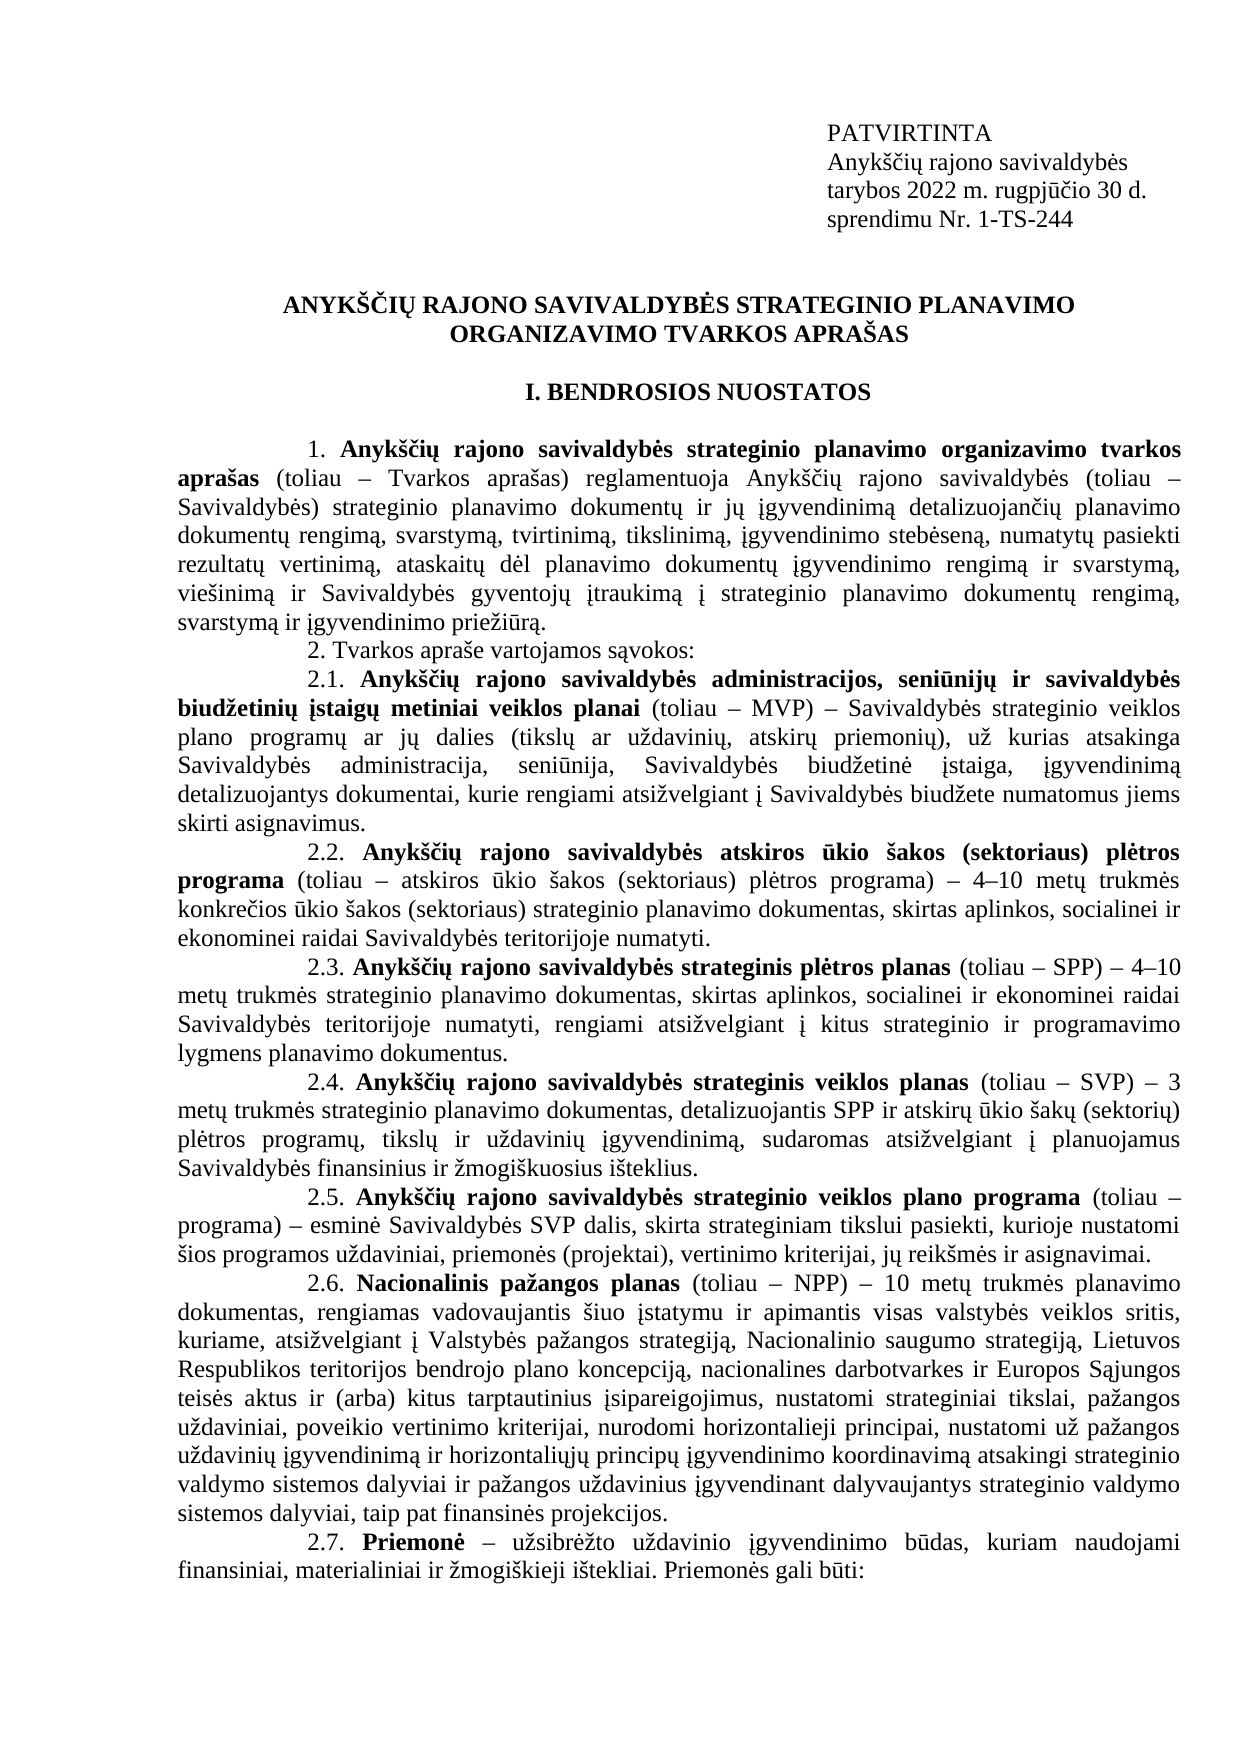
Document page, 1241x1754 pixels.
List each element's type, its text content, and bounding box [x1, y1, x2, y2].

text ANYKŠČIŲ RAJONO SAVIVALDYBĖS STRATEGINIO PLANAVIMO ORGANIZAVIMO TVARKOS APRAŠAS [177, 291, 1181, 348]
text 2.3. Anykščių rajono savivaldybės strateginis plėtros planas (toliau – SPP) – 4–10 metų trukmės strateginio planavimo dokumentas, skirtas aplinkos, socialinei ir ekonominei raidai Savivaldybės teritorijoje numatyti, rengiami atsižvelgiant į kitus strateginio ir programavimo lygmens planavimo dokumentus. [177, 952, 1181, 1067]
text 2.4. Anykščių rajono savivaldybės strateginis veiklos planas (toliau – SVP) – 3 metų trukmės strateginio planavimo dokumentas, detalizuojantis SPP ir atskirų ūkio šakų (sektorių) plėtros programų, tikslų ir uždavinių įgyvendinimą, sudaromas atsižvelgiant į planuojamus Savivaldybės finansinius ir žmogiškuosius išteklius. [177, 1067, 1181, 1182]
text 2.2. Anykščių rajono savivaldybės atskiros ūkio šakos (sektoriaus) plėtros programa (toliau – atskiros ūkio šakos (sektoriaus) plėtros programa) – 4–10 metų trukmės konkrečios ūkio šakos (sektoriaus) strateginio planavimo dokumentas, skirtas aplinkos, socialinei ir ekonominei raidai Savivaldybės teritorijoje numatyti. [177, 837, 1181, 952]
text PATVIRTINTA [827, 118, 1181, 147]
text 1. Anykščių rajono savivaldybės strateginio planavimo organizavimo tvarkos aprašas (toliau – Tvarkos aprašas) reglamentuoja Anykščių rajono savivaldybės (toliau – Savivaldybės) strateginio planavimo dokumentų ir jų įgyvendinimą detalizuojančių planavimo dokumentų rengimą, svarstymą, tvirtinimą, tikslinimą, įgyvendinimo stebėseną, numatytų pasiekti rezultatų vertinimą, ataskaitų dėl planavimo dokumentų įgyvendinimo rengimą ir svarstymą, viešinimą ir Savivaldybės gyventojų įtraukimą į strateginio planavimo dokumentų rengimą, svarstymą ir įgyvendinimo priežiūrą. [177, 434, 1181, 636]
text 2.6. Nacionalinis pažangos planas (toliau – NPP) – 10 metų trukmės planavimo dokumentas, rengiamas vadovaujantis šiuo įstatymu ir apimantis visas valstybės veiklos sritis, kuriame, atsižvelgiant į Valstybės pažangos strategiją, Nacionalinio saugumo strategiją, Lietuvos Respublikos teritorijos bendrojo plano koncepciją, nacionalines darbotvarkes ir Europos Sąjungos teisės aktus ir (arba) kitus tarptautinius įsipareigojimus, nustatomi strateginiai tikslai, pažangos uždaviniai, poveikio vertinimo kriterijai, nurodomi horizontalieji principai, nustatomi už pažangos uždavinių įgyvendinimą ir horizontaliųjų principų įgyvendinimo koordinavimą atsakingi strateginio valdymo sistemos dalyviai ir pažangos uždavinius įgyvendinant dalyvaujantys strateginio valdymo sistemos dalyviai, taip pat finansinės projekcijos. [177, 1268, 1181, 1527]
text sprendimu Nr. 1-TS-244 [827, 204, 1181, 233]
text Anykščių rajono savivaldybės [827, 147, 1181, 176]
text 2. Tvarkos apraše vartojamos sąvokos: [177, 636, 1181, 664]
text tarybos 2022 m. rugpjūčio 30 d. [827, 176, 1181, 204]
subtitle I. Bendrosios nuostatos [215, 377, 1181, 406]
text 2.7. Priemonė – užsibrėžto uždavinio įgyvendinimo būdas, kuriam naudojami finansiniai, materialiniai ir žmogiškieji ištekliai. Priemonės gali būti: [177, 1527, 1181, 1584]
text 2.1. Anykščių rajono savivaldybės administracijos, seniūnijų ir savivaldybės biudžetinių įstaigų metiniai veiklos planai (toliau – MVP) – Savivaldybės strateginio veiklos plano programų ar jų dalies (tikslų ar uždavinių, atskirų priemonių), už kurias atsakinga Savivaldybės administracija, seniūnija, Savivaldybės biudžetinė įstaiga, įgyvendinimą detalizuojantys dokumentai, kurie rengiami atsižvelgiant į Savivaldybės biudžete numatomus jiems skirti asignavimus. [177, 664, 1181, 837]
text 2.5. Anykščių rajono savivaldybės strateginio veiklos plano programa (toliau – programa) – esminė Savivaldybės SVP dalis, skirta strateginiam tikslui pasiekti, kurioje nustatomi šios programos uždaviniai, priemonės (projektai), vertinimo kriterijai, jų reikšmės ir asignavimai. [177, 1182, 1181, 1268]
